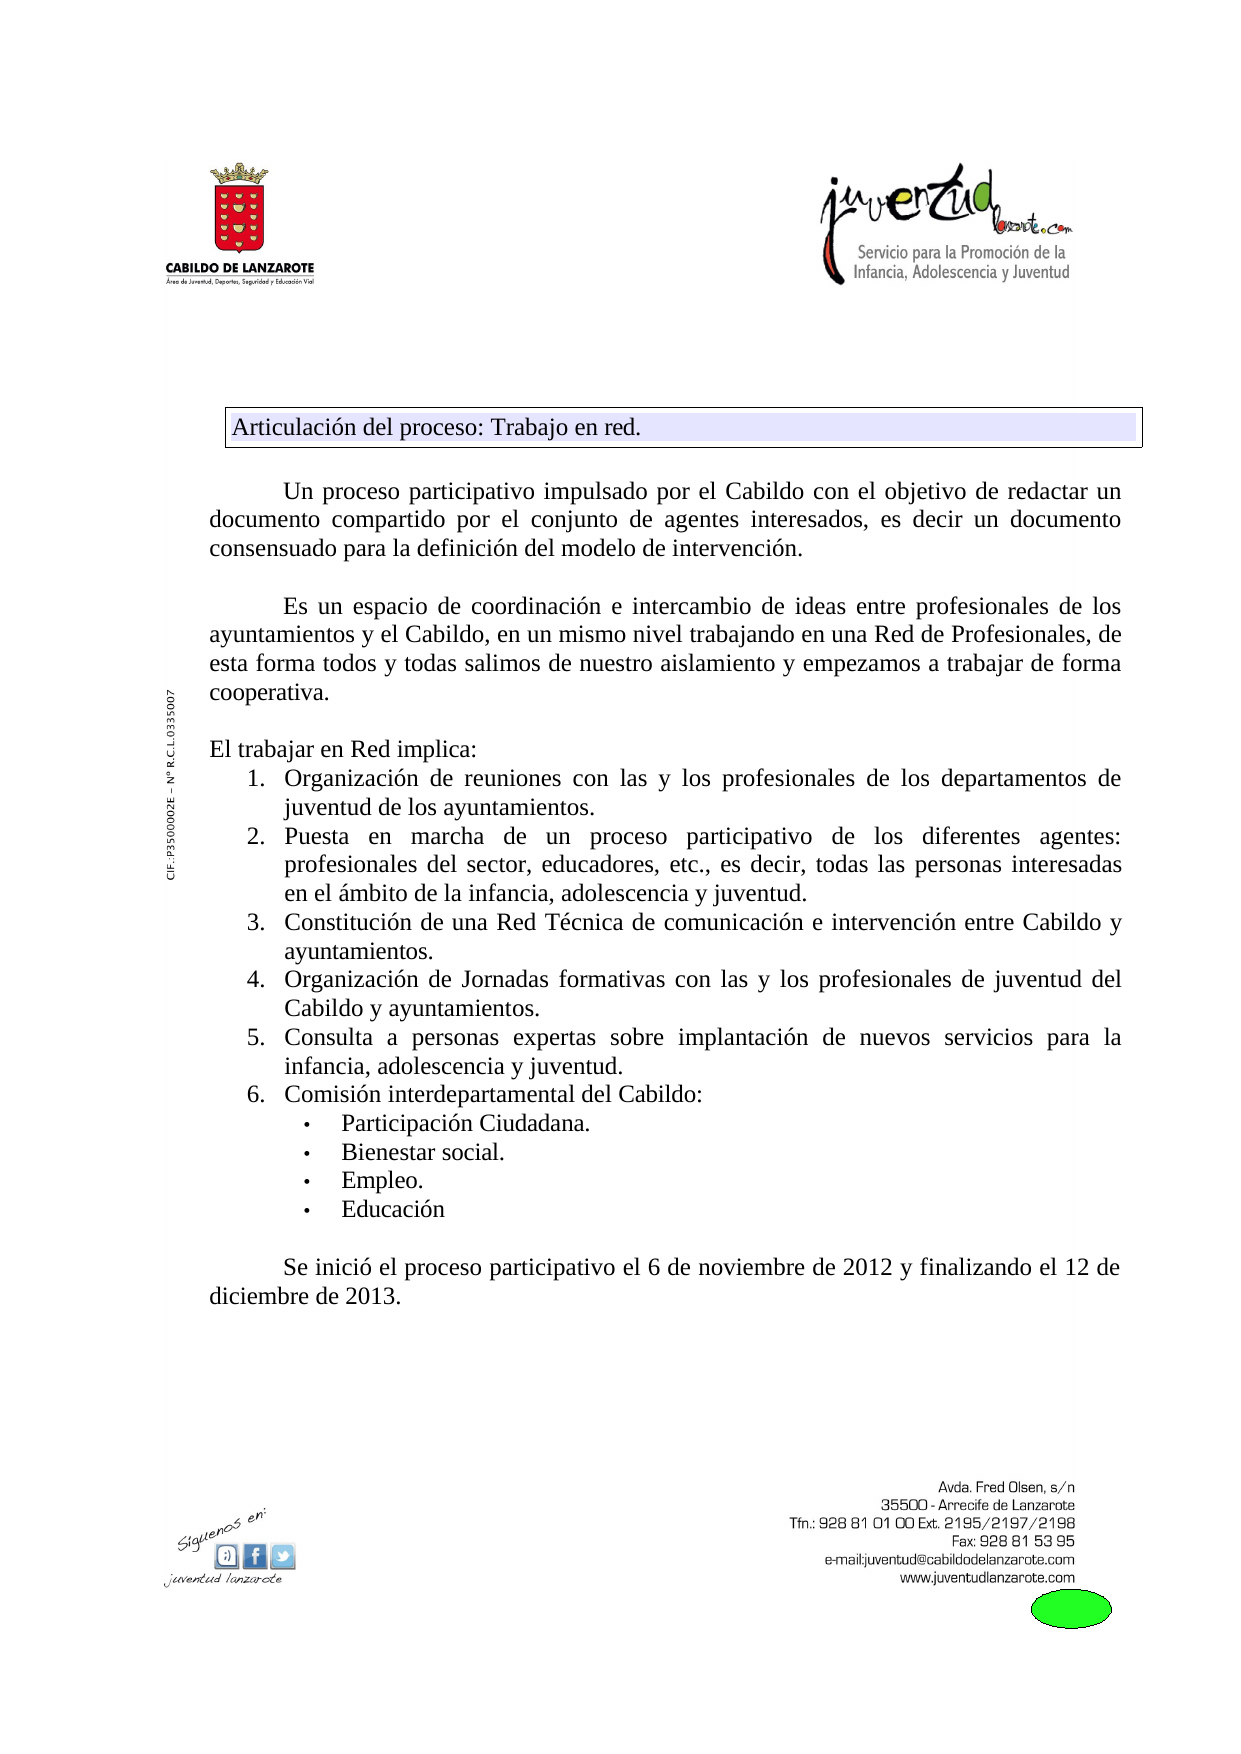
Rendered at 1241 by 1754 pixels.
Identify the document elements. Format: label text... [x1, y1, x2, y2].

text Articulación del proceso: Trabajo en red. [231, 412, 1142, 441]
list Organización de Jornadas formativas con las y los profesionales de juventud del Cabildo y ayuntamientos. [247, 964, 1123, 1022]
text Se inició el proceso participativo el 6 de noviembre de 2012 y finalizando el 12 de diciembre de 2013. [209, 1252, 1121, 1309]
list Consulta a personas expertas sobre implantación de nuevos servicios para la infancia, adolescencia y juventud. [247, 1022, 1123, 1079]
list Bienestar social. [303, 1137, 1136, 1166]
list Comisión interdepartamental del Cabildo: [247, 1079, 1136, 1108]
text El trabajar en Red implica: [209, 734, 1136, 763]
list Organización de reuniones con las y los profesionales de los departamentos de juventud de los ayuntamientos. [247, 763, 1122, 821]
picture [163, 159, 1077, 1590]
list Constitución de una Red Técnica de comunicación e intervención entre Cabildo y ayuntamientos. [247, 907, 1123, 964]
list Puesta en marcha de un proceso participativo de los diferentes agentes: profesionales del sector, educadores, etc., es decir, todas las personas interesadas en el ámbito de la infancia, adolescencia y juventud. [247, 821, 1122, 907]
list Educación [303, 1195, 1136, 1224]
text Es un espacio de coordinación e intercambio de ideas entre profesionales de los ayuntamientos y el Cabildo, en un mismo nivel trabajando en una Red de Profesionales, de esta forma todos y todas salimos de nuestro aislamiento y empezamos a trabajar de forma cooperativa. [209, 591, 1122, 706]
text Un proceso participativo impulsado por el Cabildo con el objetivo de redactar un documento compartido por el conjunto de agentes interesados, es decir un documento consensuado para la definición del modelo de intervención. [209, 476, 1123, 562]
picture [226, 408, 1077, 447]
list Participación Ciudadana. [303, 1108, 1136, 1137]
list Empleo. [303, 1166, 1136, 1195]
